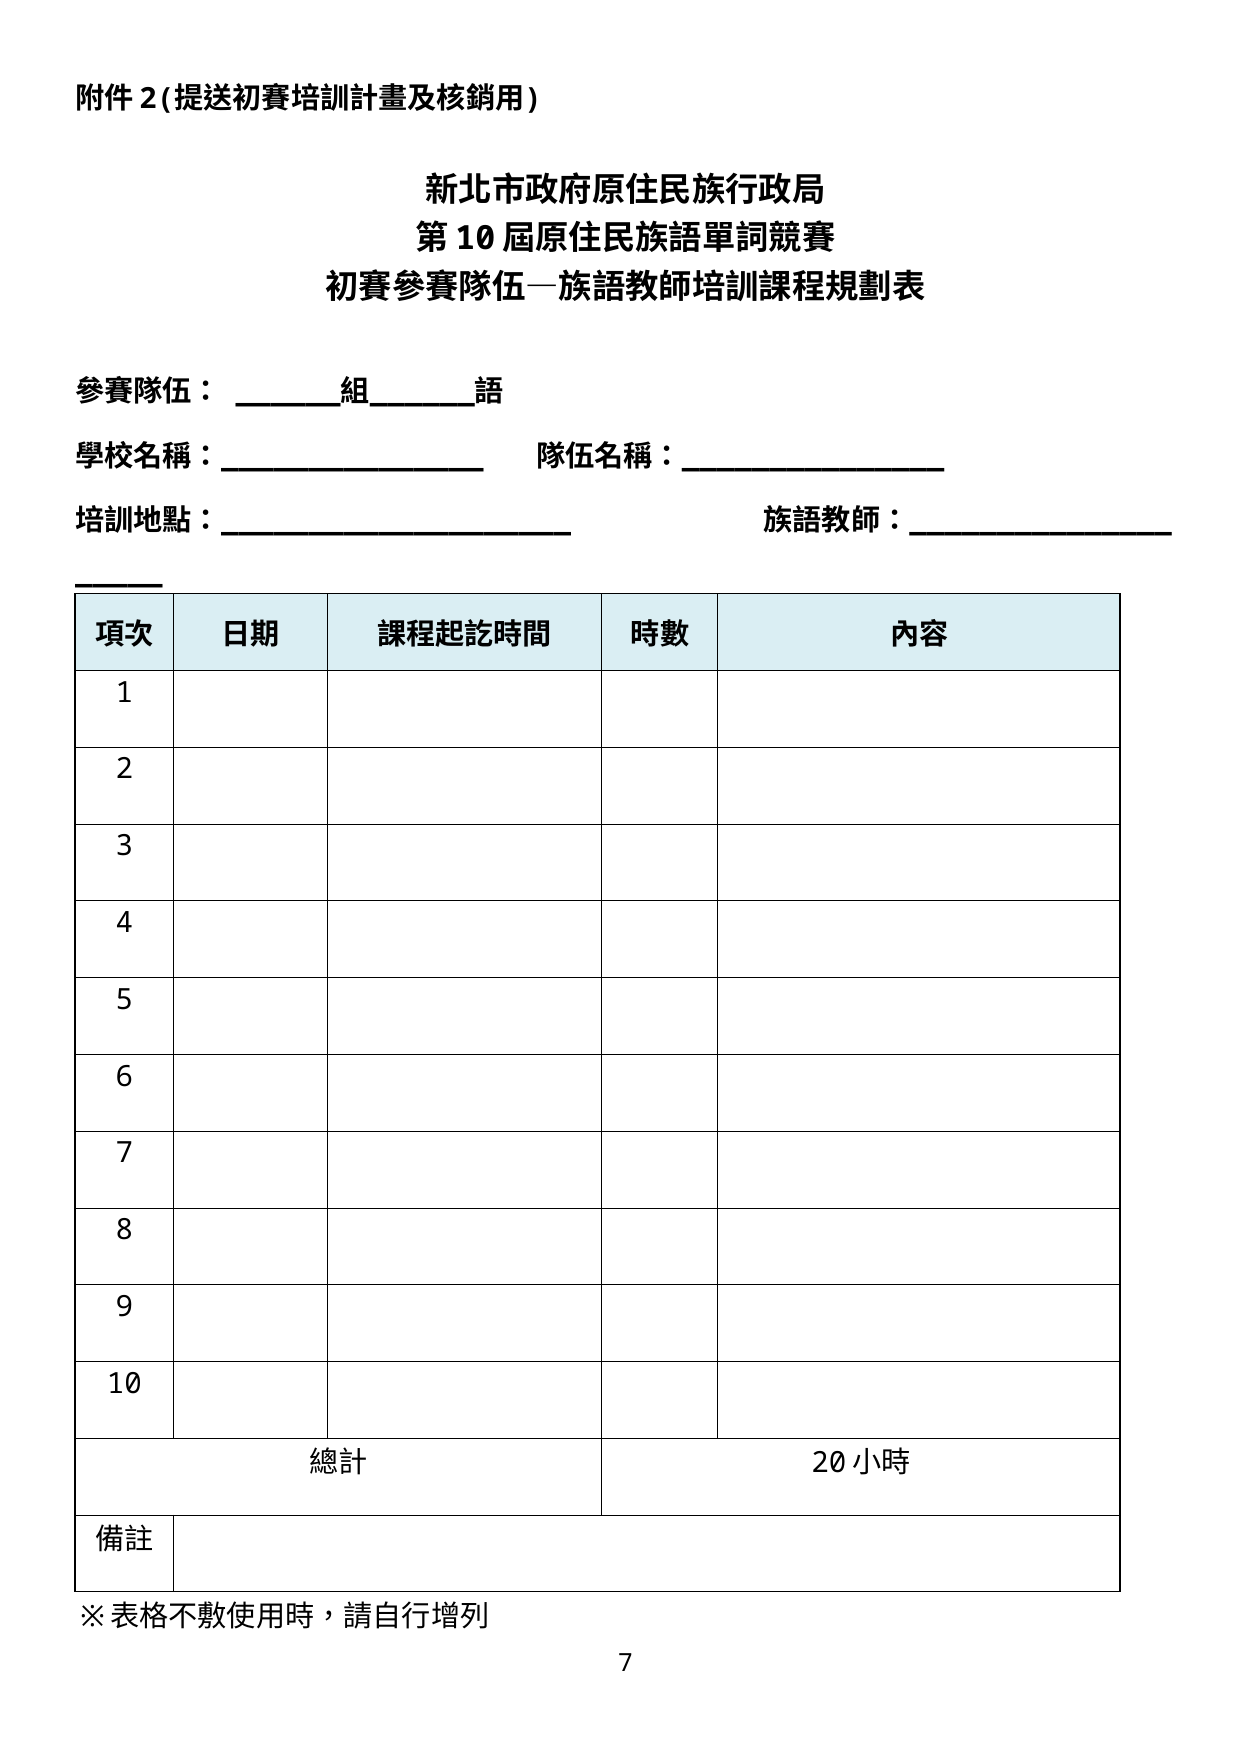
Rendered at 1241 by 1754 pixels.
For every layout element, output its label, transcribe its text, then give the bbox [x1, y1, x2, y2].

table_cell [174, 1055, 327, 1131]
table_cell [328, 978, 601, 1054]
table_cell 總計 [76, 1439, 601, 1514]
table_cell 7 [76, 1132, 173, 1207]
table_cell [718, 1362, 1119, 1438]
table_cell [602, 1209, 717, 1284]
table_cell [602, 748, 717, 823]
table_header 課程起訖時間 [328, 594, 601, 670]
text 學校名稱：_______________ 隊伍名稱：_______________ [75, 424, 1175, 477]
table_cell 6 [76, 1055, 173, 1131]
table_cell [328, 671, 601, 747]
table_cell 10 [76, 1362, 173, 1438]
table_cell [328, 1362, 601, 1438]
text 新北市政府原住民族行政局 [75, 163, 1175, 211]
table_header 內容 [718, 594, 1119, 670]
table_cell [602, 671, 717, 747]
text 參賽隊伍： ______組______語 [75, 360, 1175, 412]
table_cell [328, 1132, 601, 1207]
table_cell [328, 825, 601, 900]
table_cell [718, 748, 1119, 823]
table_cell [718, 901, 1119, 977]
table_cell [328, 1055, 601, 1131]
table_cell 3 [76, 825, 173, 900]
text ※表格不敷使用時，請自行增列 [75, 1592, 1175, 1635]
table_cell 20小時 [602, 1439, 1119, 1514]
table_header 項次 [76, 594, 173, 670]
table_cell 1 [76, 671, 173, 747]
table_cell 備註 [76, 1516, 173, 1591]
table_cell [718, 1285, 1119, 1361]
table_cell [174, 1285, 327, 1361]
table_cell 8 [76, 1209, 173, 1284]
text 初賽參賽隊伍—族語教師培訓課程規劃表 [75, 259, 1175, 308]
table_cell [174, 671, 327, 747]
table_cell [328, 748, 601, 823]
table_cell [718, 671, 1119, 747]
table_cell [602, 1285, 717, 1361]
table_cell [718, 825, 1119, 900]
text 培訓地點：____________________ 族語教師：____________________ [75, 489, 1175, 593]
text 附件2(提送初賽培訓計畫及核銷用) [75, 75, 1175, 117]
table_cell [174, 825, 327, 900]
table_cell [174, 1209, 327, 1284]
table_cell [174, 1132, 327, 1207]
table_cell [328, 901, 601, 977]
table_cell [718, 1209, 1119, 1284]
table_cell [718, 978, 1119, 1054]
table_cell [602, 1055, 717, 1131]
table_cell [718, 1055, 1119, 1131]
table_cell 9 [76, 1285, 173, 1361]
text 第10屆原住民族語單詞競賽 [75, 211, 1175, 259]
table_cell [602, 825, 717, 900]
table_cell 2 [76, 748, 173, 823]
table_header 日期 [174, 594, 327, 670]
table_cell [328, 1285, 601, 1361]
table_cell [718, 1132, 1119, 1207]
table_header 時數 [602, 594, 717, 670]
table_cell 5 [76, 978, 173, 1054]
table_cell [174, 1362, 327, 1438]
table_cell [174, 901, 327, 977]
table_cell [328, 1209, 601, 1284]
table_cell [174, 748, 327, 823]
table_cell [602, 978, 717, 1054]
table_cell [174, 1516, 1119, 1591]
table_cell [602, 1132, 717, 1207]
table_cell [602, 901, 717, 977]
table_cell 4 [76, 901, 173, 977]
table_cell [602, 1362, 717, 1438]
table_cell [174, 978, 327, 1054]
